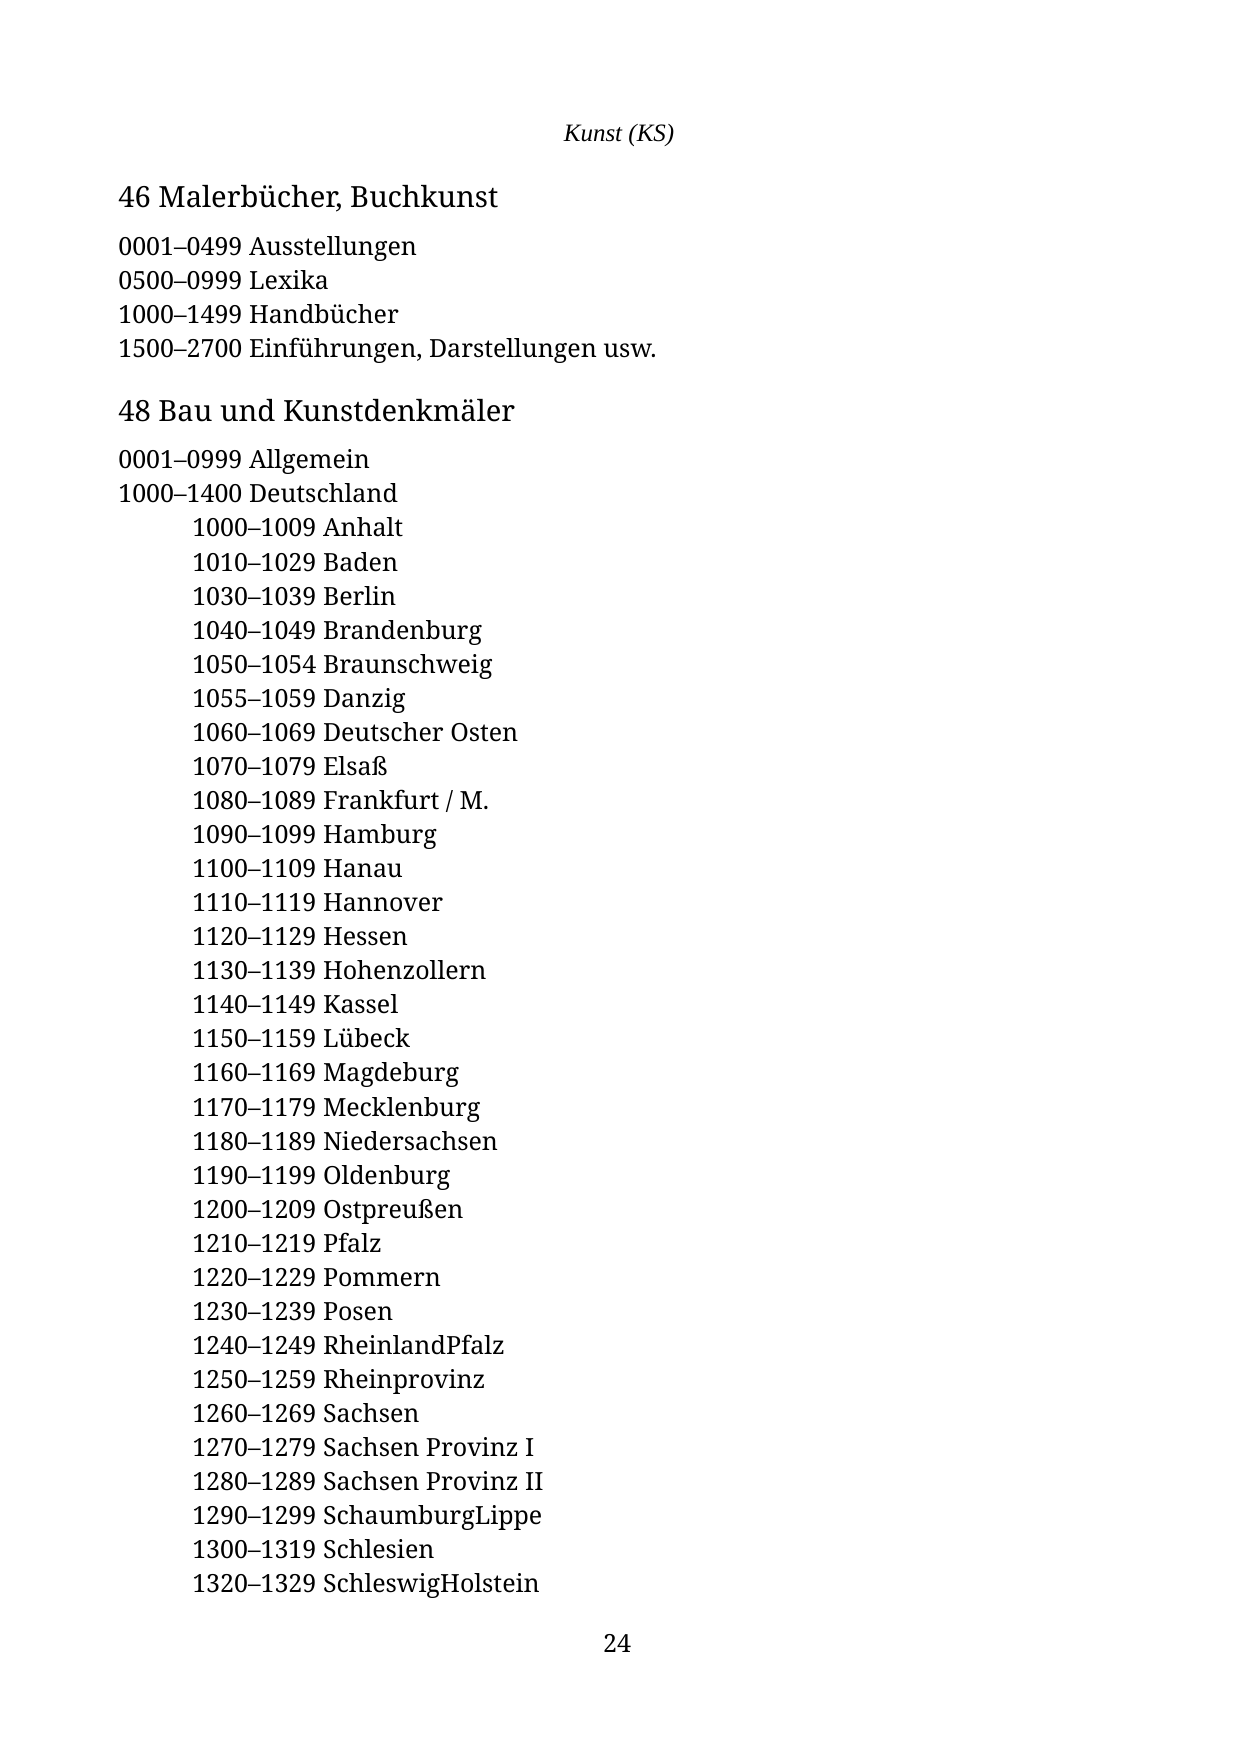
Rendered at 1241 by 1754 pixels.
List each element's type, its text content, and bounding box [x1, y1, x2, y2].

text 1040–1049 Brandenburg [118, 612, 1122, 646]
text 1300–1319 Schlesien [118, 1532, 1122, 1566]
text 1180–1189 Niedersachsen [118, 1123, 1122, 1157]
text 0001–0499 Ausstellungen [118, 228, 1122, 263]
text 1000–1499 Handbücher [118, 297, 1122, 331]
text 1270–1279 Sachsen Provinz I [118, 1430, 1122, 1464]
text 1050–1054 Braunschweig [118, 646, 1122, 680]
text 1230–1239 Posen [118, 1293, 1122, 1328]
text 1100–1109 Hanau [118, 851, 1122, 885]
text 1030–1039 Berlin [118, 578, 1122, 612]
text 1150–1159 Lübeck [118, 1021, 1122, 1055]
text 0500–0999 Lexika [118, 263, 1122, 297]
text 1240–1249 Rheinland­Pfalz [118, 1328, 1122, 1362]
text 1010–1029 Baden [118, 544, 1122, 578]
text 1190–1199 Oldenburg [118, 1157, 1122, 1191]
text 1090–1099 Hamburg [118, 817, 1122, 851]
text 1140–1149 Kassel [118, 987, 1122, 1021]
text 1250–1259 Rheinprovinz [118, 1362, 1122, 1396]
subtitle 48 Bau­ und Kunstdenkmäler [118, 390, 1122, 429]
subtitle 46 Malerbücher, Buchkunst [118, 176, 1122, 216]
text 1055–1059 Danzig [118, 680, 1122, 714]
text 1130–1139 Hohenzollern [118, 953, 1122, 987]
text 1280–1289 Sachsen Provinz II [118, 1464, 1122, 1498]
text 1110–1119 Hannover [118, 885, 1122, 919]
text 1170–1179 Mecklenburg [118, 1089, 1122, 1123]
text 1200–1209 Ostpreußen [118, 1191, 1122, 1225]
text 0001–0999 Allgemein [118, 442, 1122, 476]
text 1290–1299 Schaumburg­Lippe [118, 1498, 1122, 1532]
text 1260–1269 Sachsen [118, 1396, 1122, 1430]
text 1000–1400 Deutschland [118, 476, 1122, 510]
text 1120–1129 Hessen [118, 919, 1122, 953]
text 1220–1229 Pommern [118, 1259, 1122, 1293]
text 1060–1069 Deutscher Osten [118, 714, 1122, 748]
text 1320–1329 Schleswig­Holstein [118, 1566, 1122, 1600]
text 1070–1079 Elsaß [118, 748, 1122, 783]
text 1000–1009 Anhalt [118, 510, 1122, 544]
text 1160–1169 Magdeburg [118, 1055, 1122, 1089]
text 1080–1089 Frankfurt / M. [118, 783, 1122, 817]
text 1500–2700 Einführungen, Darstellungen usw. [118, 331, 1122, 365]
text 1210–1219 Pfalz [118, 1225, 1122, 1259]
